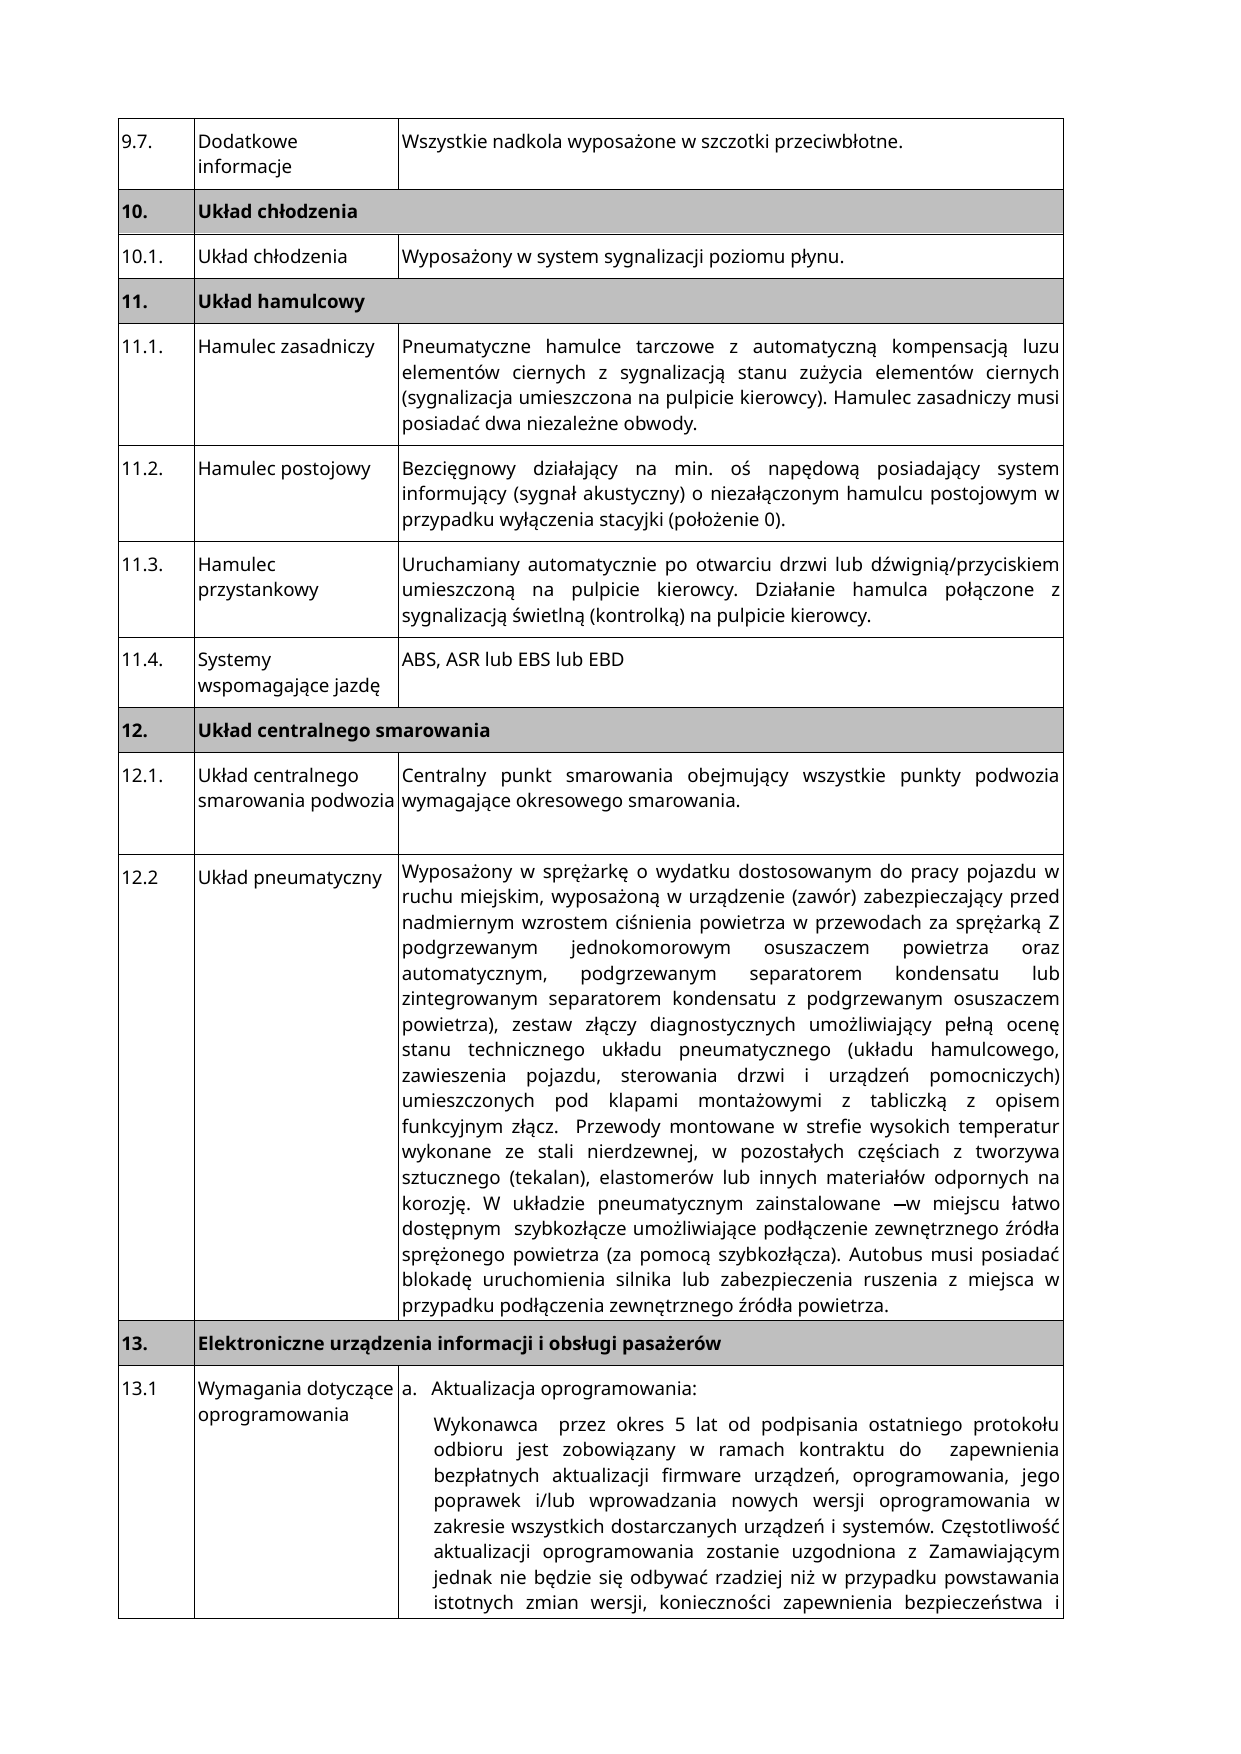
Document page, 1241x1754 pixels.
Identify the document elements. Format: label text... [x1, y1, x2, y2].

table_cell Układ hamulcowy [195, 279, 1063, 323]
table_cell Wszystkie nadkola wyposażone w szczotki przeciwbłotne. [399, 119, 1063, 188]
table_cell Układ pneumatyczny [195, 855, 398, 1320]
table_cell 11.4. [119, 638, 194, 707]
table_cell 11. [119, 279, 194, 323]
table_cell Uruchamiany automatycznie po otwarciu drzwi lub dźwignią/przyciskiem umieszczoną na pulpicie kierowcy. Działanie hamulca połączone z sygnalizacją świetlną (kontrolką) na pulpicie kierowcy. [399, 542, 1063, 637]
table_cell Dodatkowe informacje [195, 119, 398, 188]
table_cell Wyposażony w system sygnalizacji poziomu płynu. [399, 235, 1063, 278]
table_cell Wymagania dotyczące oprogramowania [195, 1366, 398, 1618]
table_cell Centralny punkt smarowania obejmujący wszystkie punkty podwozia wymagające okresowego smarowania. [399, 753, 1063, 854]
table_cell Hamulec przystankowy [195, 542, 398, 637]
table_cell Pneumatyczne hamulce tarczowe z automatyczną kompensacją luzu elementów ciernych z sygnalizacją stanu zużycia elementów ciernych (sygnalizacja umieszczona na pulpicie kierowcy). Hamulec zasadniczy musi posiadać dwa niezależne obwody. [399, 324, 1063, 445]
table_cell 12.1. [119, 753, 194, 854]
table_cell 11.2. [119, 446, 194, 541]
table_cell Układ chłodzenia [195, 235, 398, 278]
table_cell Układ chłodzenia [195, 190, 1063, 233]
table_cell Systemy wspomagające jazdę [195, 638, 398, 707]
table_cell 10.1. [119, 235, 194, 278]
table_cell Hamulec zasadniczy [195, 324, 398, 445]
table_cell 12.2 [119, 855, 194, 1320]
table_cell 11.1. [119, 324, 194, 445]
table_cell Wyposażony w sprężarkę o wydatku dostosowanym do pracy pojazdu w ruchu miejskim, wyposażoną w urządzenie (zawór) zabezpieczający przed nadmiernym wzrostem ciśnienia powietrza w przewodach za sprężarką Z podgrzewanym jednokomorowym osuszaczem powietrza oraz automatycznym, podgrzewanym separatorem kondensatu lub zintegrowanym separatorem kondensatu z podgrzewanym osuszaczem powietrza), zestaw złączy diagnostycznych umożliwiający pełną ocenę stanu technicznego układu pneumatycznego (układu hamulcowego, zawieszenia pojazdu, sterowania drzwi i urządzeń pomocniczych) umieszczonych pod klapami montażowymi z tabliczką z opisem funkcyjnym złącz. Przewody montowane w strefie wysokich temperatur wykonane ze stali nierdzewnej, w pozostałych częściach z tworzywa sztucznego (tekalan), elastomerów lub innych materiałów odpornych na korozję. W układzie pneumatycznym zainstalowane w miejscu łatwo dostępnym szybkozłącze umożliwiające podłączenie zewnętrznego źródła sprężonego powietrza (za pomocą szybkozłącza). Autobus musi posiadać blokadę uruchomienia silnika lub zabezpieczenia ruszenia z miejsca w przypadku podłączenia zewnętrznego źródła powietrza. [399, 855, 1063, 1320]
table_cell 10. [119, 190, 194, 233]
table_cell Elektroniczne urządzenia informacji i obsługi pasażerów [195, 1321, 1063, 1365]
table_cell Hamulec postojowy [195, 446, 398, 541]
table_cell 9.7. [119, 119, 194, 188]
table_cell Aktualizacja oprogramowania: Wykonawca przez okres 5 lat od podpisania ostatniego protokołu odbioru jest zobowiązany w ramach kontraktu do zapewnienia bezpłatnych aktualizacji firmware urządzeń, oprogramowania, jego poprawek i/lub wprowadzania nowych wersji oprogramowania w zakresie wszystkich dostarczanych urządzeń i systemów. Częstotliwość aktualizacji oprogramowania zostanie uzgodniona z Zamawiającym jednak nie będzie się odbywać rzadziej niż w przypadku powstawania istotnych zmian wersji, konieczności zapewnienia bezpieczeństwa i [399, 1366, 1063, 1618]
table_cell 12. [119, 708, 194, 752]
table_cell ABS, ASR lub EBS lub EBD [399, 638, 1063, 707]
table_cell 13.1 [119, 1366, 194, 1618]
table_cell 13. [119, 1321, 194, 1365]
table_cell Układ centralnego smarowania podwozia [195, 753, 398, 854]
table_cell Bezcięgnowy działający na min. oś napędową posiadający system informujący (sygnał akustyczny) o niezałączonym hamulcu postojowym w przypadku wyłączenia stacyjki (położenie 0). [399, 446, 1063, 541]
table_cell 11.3. [119, 542, 194, 637]
table_cell Układ centralnego smarowania [195, 708, 1063, 752]
